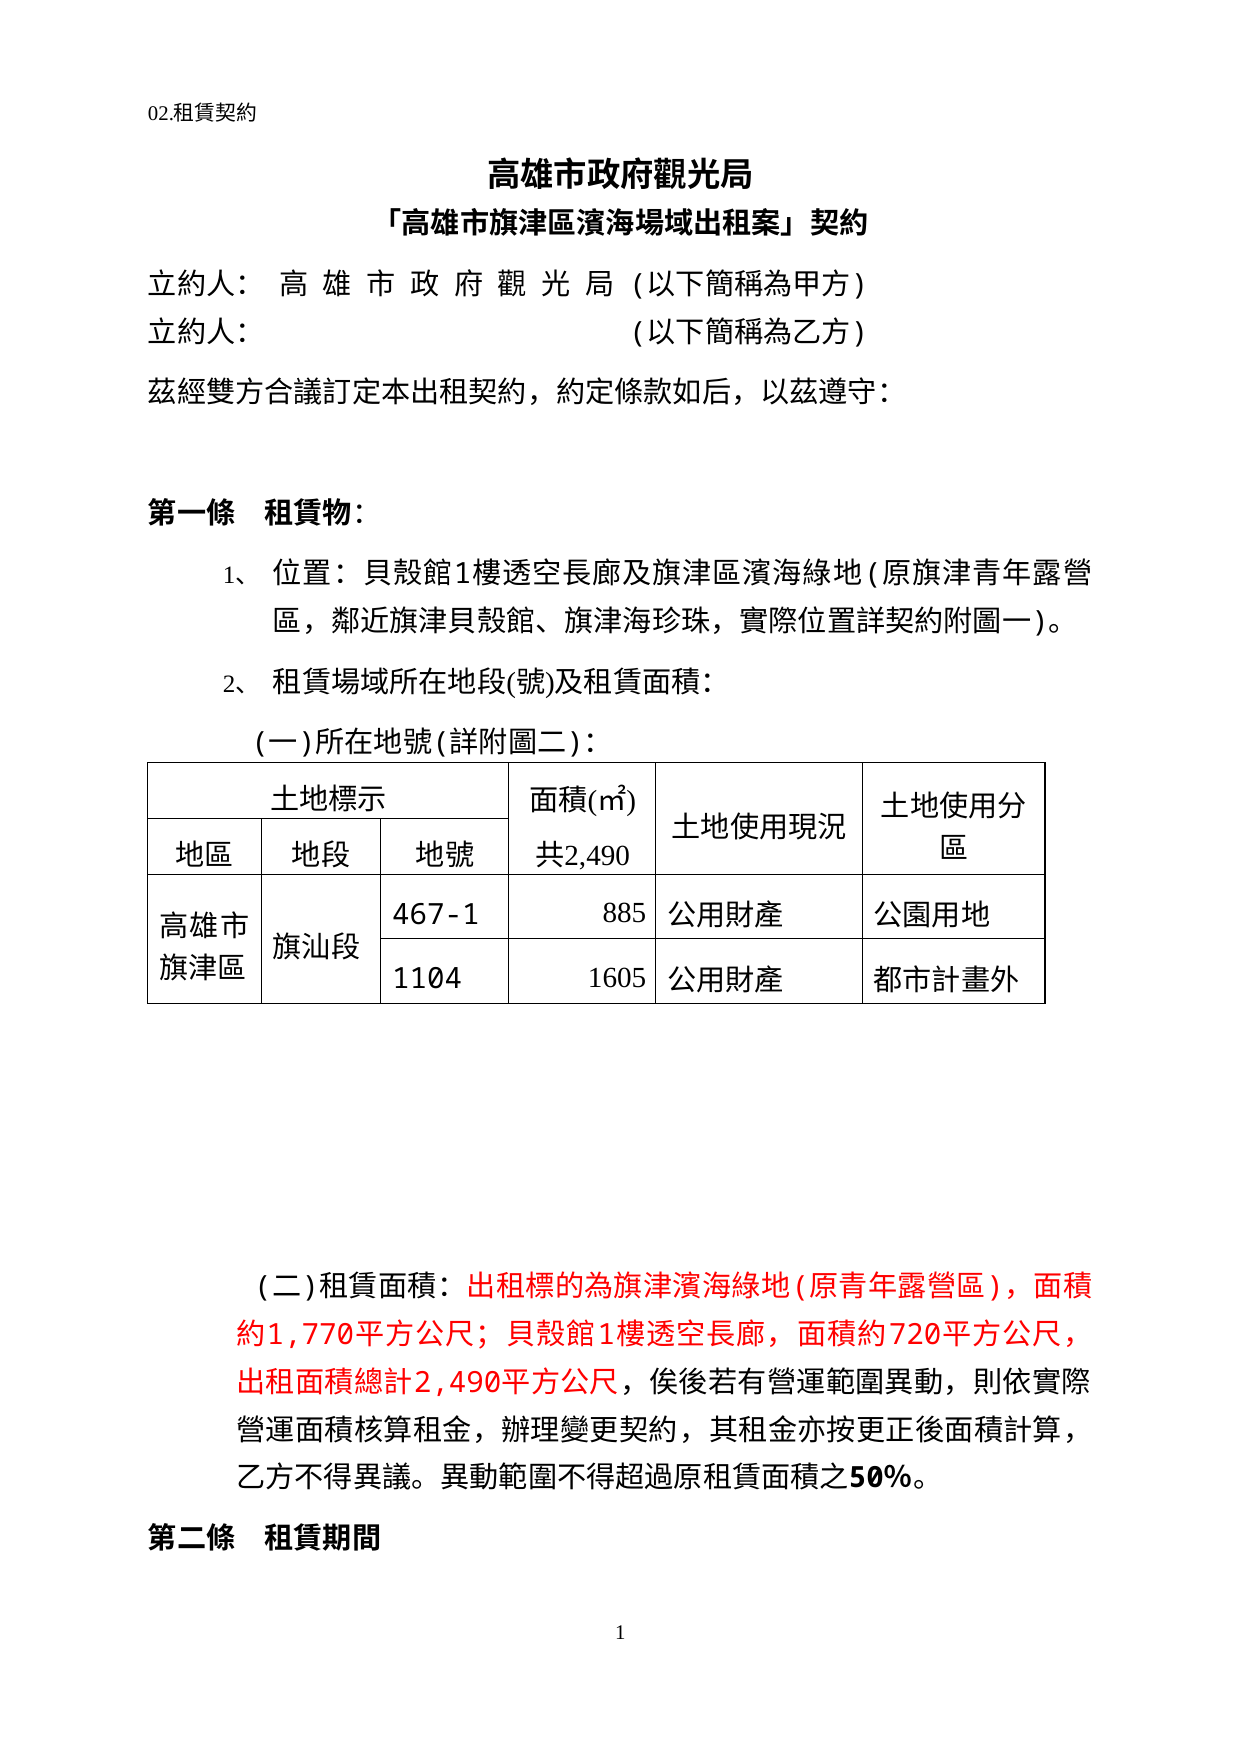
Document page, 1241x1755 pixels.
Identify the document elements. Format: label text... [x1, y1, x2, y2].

list 租賃場域所在地段(號)及租賃面積： [223, 654, 1093, 702]
text 第一條 租賃物： [148, 485, 1093, 533]
table_cell 都市計畫外 [863, 939, 1044, 1003]
table_cell 885 [509, 875, 655, 938]
list 位置：貝殼館1樓透空長廊及旗津區濱海綠地(原旗津青年露營區，鄰近旗津貝殼館、旗津海珍珠，實際位置詳契約附圖一)。 [223, 546, 1093, 641]
text (一)所在地號(詳附圖二)： [251, 714, 1093, 762]
table_cell 公用財產 [656, 939, 862, 1003]
table_header 面積(㎡) 共2,490 [509, 763, 655, 874]
table_cell 公用財產 [656, 875, 862, 938]
table_cell 地號 [381, 819, 508, 874]
text 茲經雙方合議訂定本出租契約，約定條款如后，以茲遵守： [148, 364, 1093, 412]
text 第二條 租賃期間 [148, 1510, 1093, 1558]
text 「高雄市旗津區濱海場域出租案」契約 [148, 196, 1093, 243]
text 立約人： (以下簡稱為乙方) [148, 304, 1093, 352]
table_header 土地使用現況 [656, 763, 862, 874]
table_header 土地標示 [148, 763, 508, 818]
table_cell 地區 [148, 819, 261, 874]
table_cell 高雄市旗津區 [148, 875, 261, 1003]
table_cell 1104 [381, 939, 508, 1003]
text (二)租賃面積：出租標的為旗津濱海綠地(原青年露營區)，面積約1,770平方公尺；貝殼館1樓透空長廊，面積約720平方公尺，出租面積總計2,490平方公尺，俟後若有營運範圍異動，則依實際營運面積核算租金，辦理變更契約，其租金亦按更正後面積計算，乙方不得異議。異動範圍不得超過原租賃面積之50％。 [236, 1258, 1093, 1497]
table_header 土地使用分區 [863, 763, 1044, 874]
table_cell 467-1 [381, 875, 508, 938]
table_cell 1605 [509, 939, 655, 1003]
table_cell 公園用地 [863, 875, 1044, 938]
table_cell 旗汕段 [262, 875, 380, 1003]
text 高雄市政府觀光局 [148, 148, 1093, 196]
text 立約人： 高 雄 市 政 府 觀 光 局 (以下簡稱為甲方) [148, 256, 1093, 304]
table_cell 地段 [262, 819, 380, 874]
